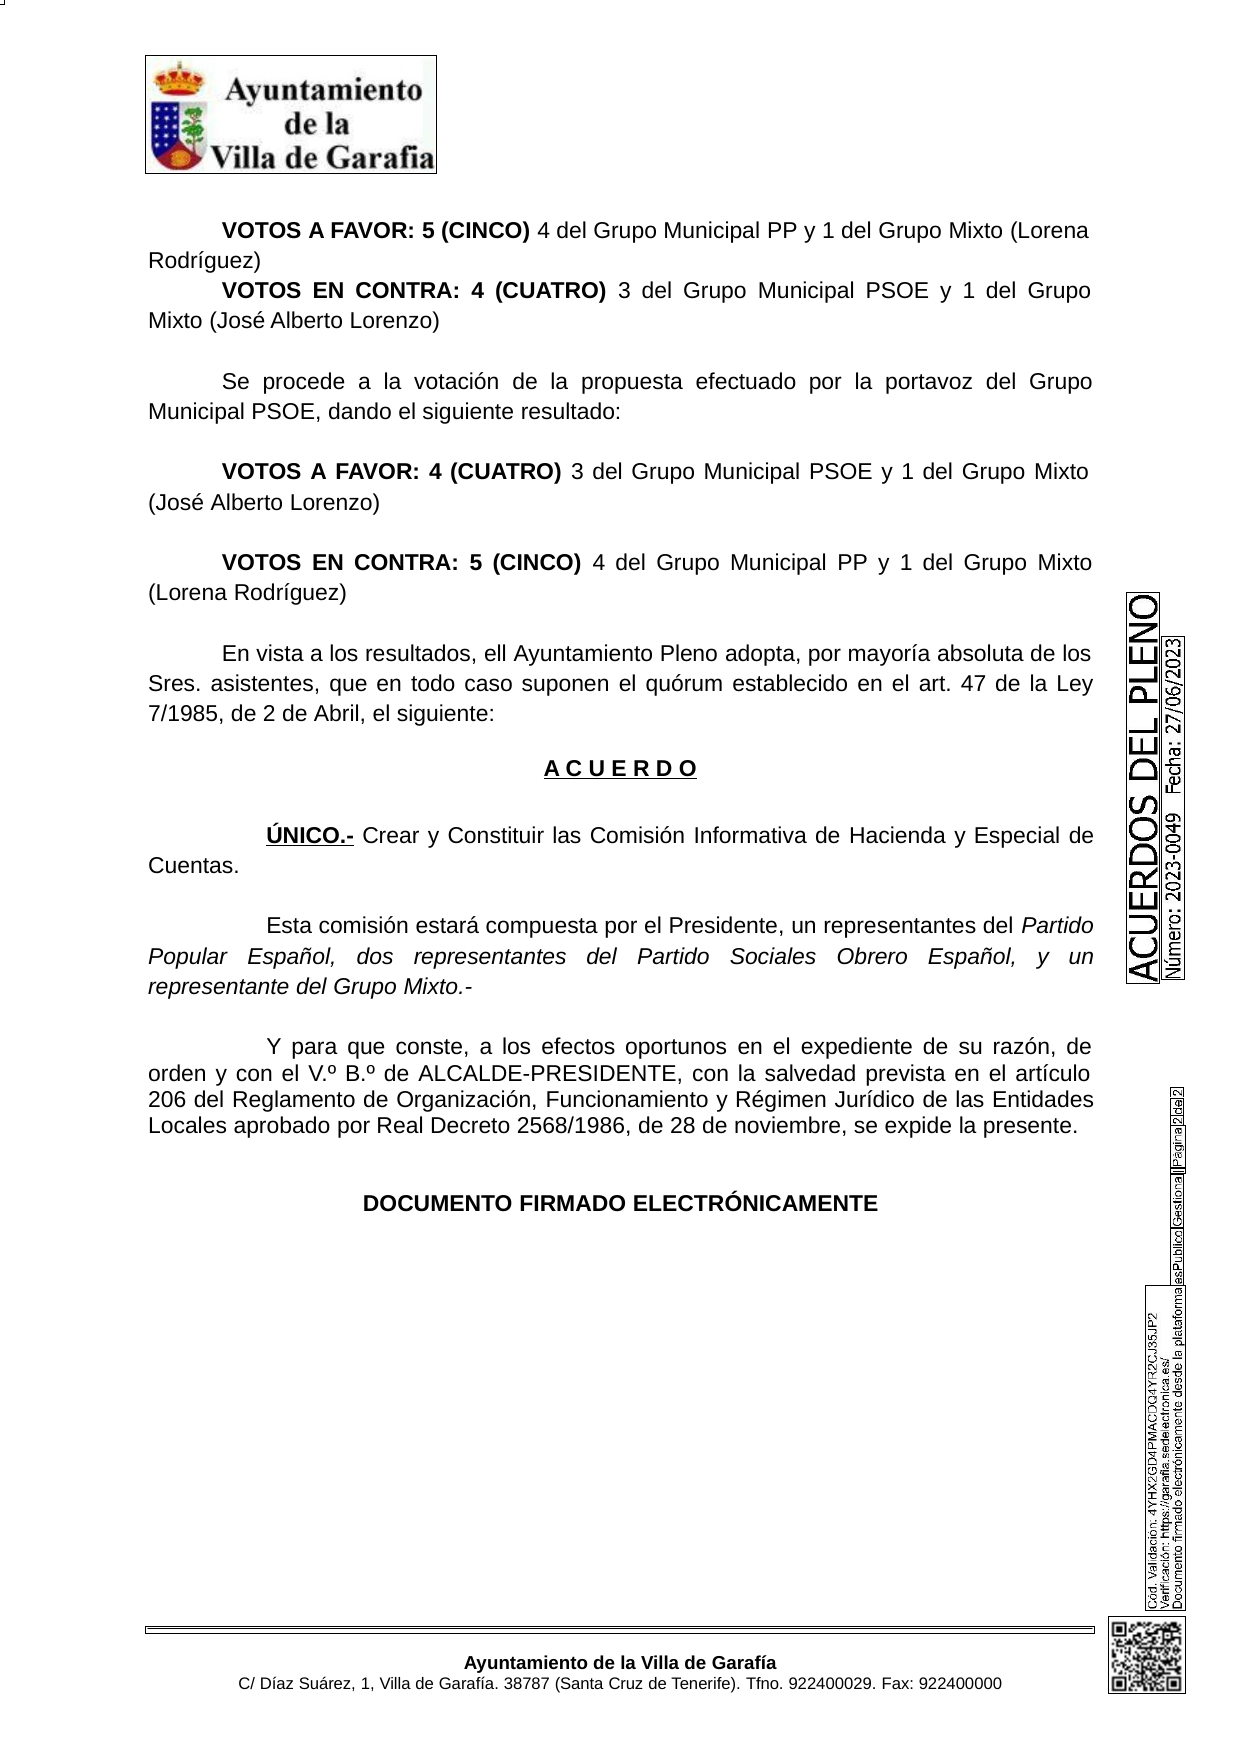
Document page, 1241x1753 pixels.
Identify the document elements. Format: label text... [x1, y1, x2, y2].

text Sres. asistentes, que en todo caso suponen el quórum establecido en el art. 47 de la Ley [148, 671, 1117, 696]
text Se procede a la votación de la propuesta efectuado por la portavoz del Grupo [222, 369, 1117, 394]
text Locales aprobado por Real Decreto 2568/1986, de 28 de noviembre, se expide la presente. [148, 1113, 1102, 1139]
text VOTOS A FAVOR: 5 (CINCO) 4 del Grupo Municipal PP y 1 del Grupo Mixto (Lorena [222, 218, 1117, 243]
text ÚNICO.- Crear y Constituir las Comisión Informativa de Hacienda y Especial de [266, 823, 1118, 848]
text Mixto (José Alberto Lorenzo) [148, 308, 1117, 334]
text A C U E R D O [543, 756, 722, 782]
text En vista a los resultados, ell Ayuntamiento Pleno adopta, por mayoría absoluta de los [222, 641, 1117, 666]
text (Lorena Rodríguez) [148, 580, 1117, 606]
text representante del Grupo Mixto.- [148, 974, 1118, 999]
picture [1171, 1229, 1183, 1285]
text VOTOS EN CONTRA: 5 (CINCO) 4 del Grupo Municipal PP y 1 del Grupo Mixto [222, 550, 1117, 576]
text VOTOS EN CONTRA: 4 (CUATRO) 3 del Grupo Municipal PSOE y 1 del Grupo [222, 278, 1117, 304]
picture [1171, 1099, 1183, 1115]
picture [1162, 637, 1184, 979]
text 206 del Reglamento de Organización, Funcionamiento y Régimen Jurídico de las Entidades [148, 1087, 1117, 1113]
picture [146, 1627, 1094, 1633]
text Esta comisión estará compuesta por el Presidente, un representantes del Partido [266, 913, 1118, 939]
text orden y con el V.º B.º de ALCALDE-PRESIDENTE, con la salvedad prevista en el artículo [148, 1061, 1117, 1086]
picture [1109, 1617, 1185, 1693]
picture [1171, 1169, 1185, 1173]
text Ayuntamiento de la Villa de Garafía [463, 1653, 1027, 1674]
text (José Alberto Lorenzo) [148, 489, 1117, 515]
text Y para que conste, a los efectos oportunos en el expediente de su razón, de [266, 1034, 1117, 1060]
text DOCUMENTO FIRMADO ELECTRÓNICAMENTE [363, 1191, 903, 1217]
picture [1146, 1286, 1185, 1610]
text VOTOS A FAVOR: 4 (CUATRO) 3 del Grupo Municipal PSOE y 1 del Grupo Mixto [222, 459, 1117, 485]
picture [1171, 1126, 1185, 1167]
text Rodríguez) [148, 248, 1117, 273]
text 7/1985, de 2 de Abril, el siguiente: [148, 701, 519, 727]
picture [1127, 593, 1159, 983]
text Cuentas. [148, 853, 265, 879]
text Popular Español, dos representantes del Partido Sociales Obrero Español, y un [148, 944, 1118, 969]
picture [1171, 1116, 1183, 1125]
text C/ Díaz Suárez, 1, Villa de Garafía. 38787 (Santa Cruz de Tenerife). Tfno. 922400029. Fax: 922400000 [238, 1674, 1027, 1693]
picture [146, 56, 436, 173]
picture [1171, 1175, 1183, 1227]
picture [1170, 1088, 1184, 1098]
text Municipal PSOE, dando el siguiente resultado: [148, 399, 1117, 424]
